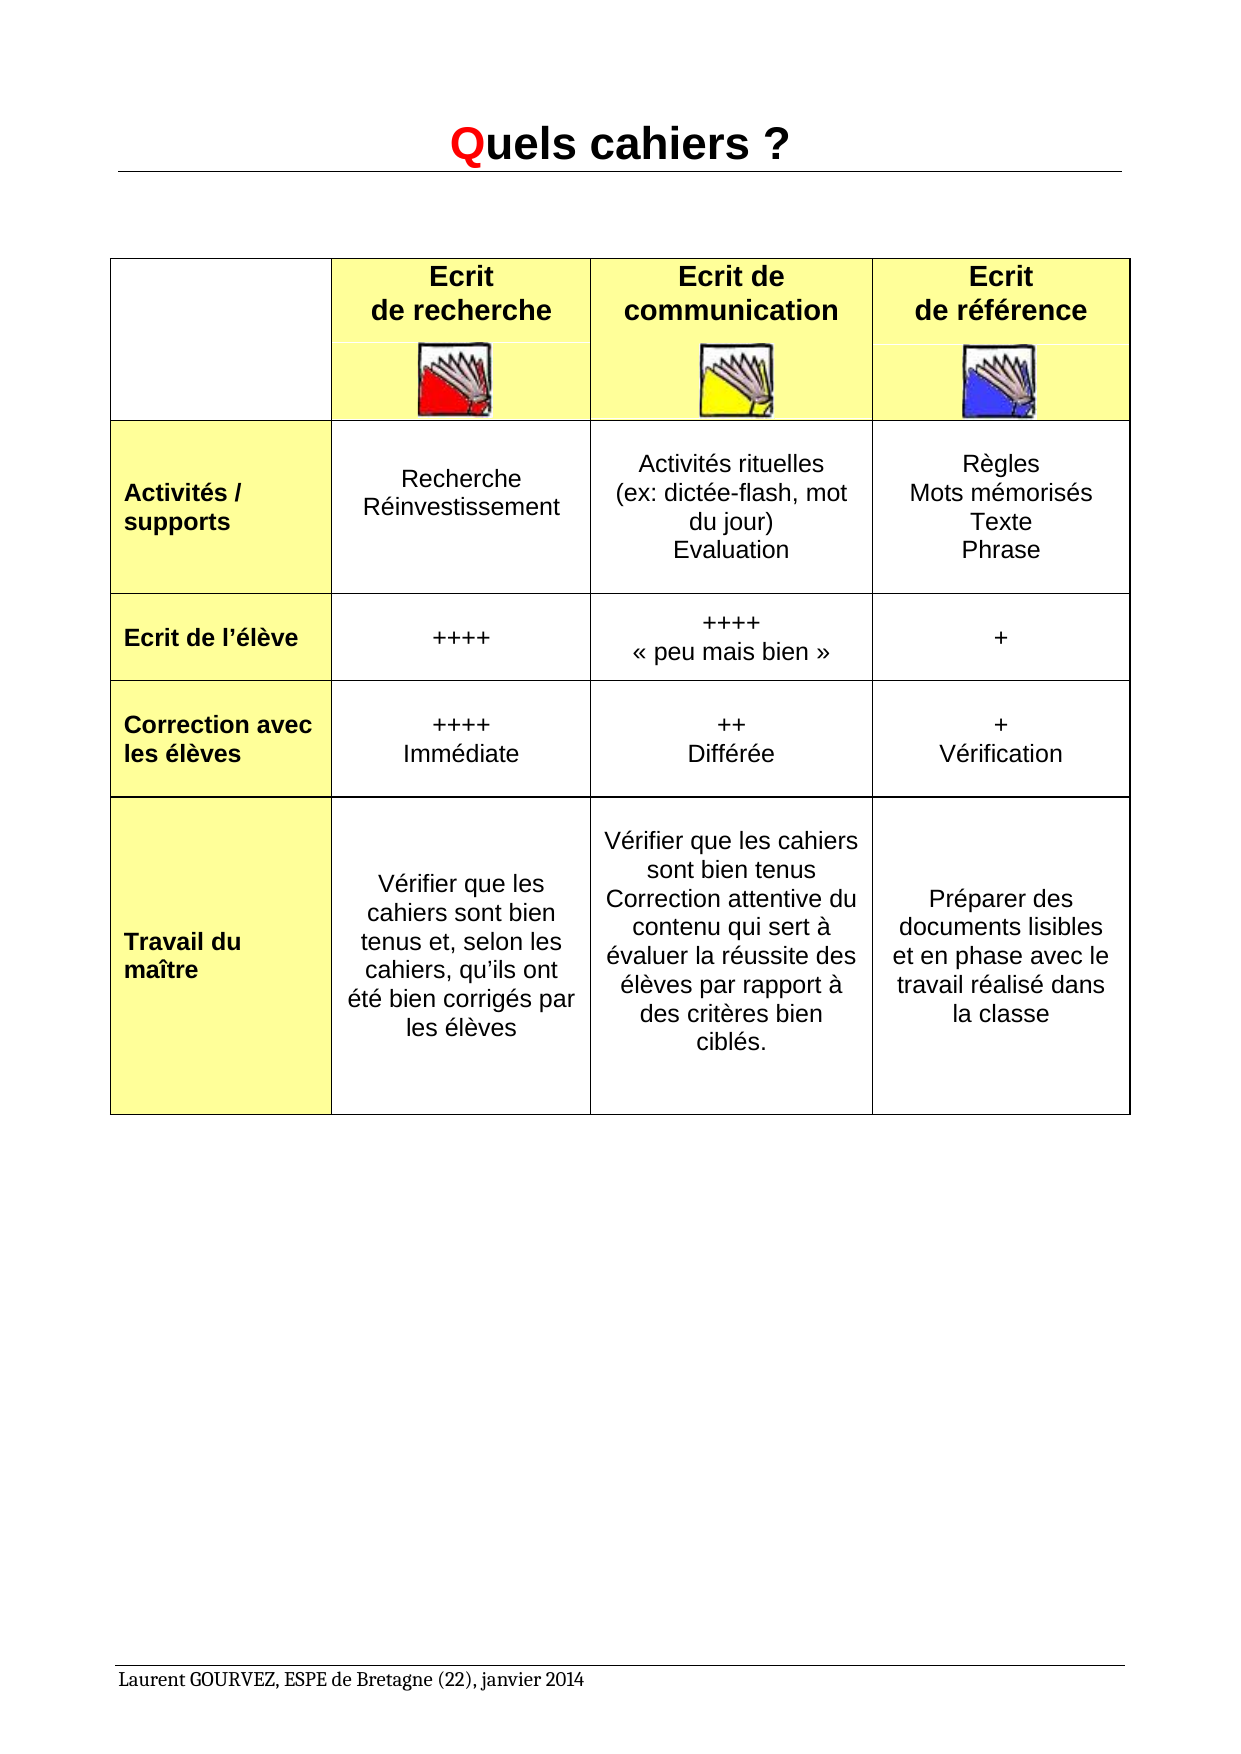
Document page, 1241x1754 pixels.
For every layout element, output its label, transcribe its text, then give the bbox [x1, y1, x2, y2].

table_header Ecrit de recherche [332, 259, 590, 342]
table_header Ecrit de référence [873, 259, 1129, 344]
table_cell Vérifier que les cahiers sont bien tenus et, selon les cahiers, qu’ils ont été bien corrigés par les élèves [332, 798, 590, 1114]
table_cell ++++ [332, 594, 590, 680]
table_cell Règles Mots mémorisés Texte Phrase [873, 421, 1129, 593]
table_cell Travail du maître [111, 798, 331, 1114]
table_cell Vérifier que les cahiers sont bien tenus Correction attentive du contenu qui sert à évaluer la réussite des élèves par rapport à des critères bien ciblés. [591, 798, 872, 1114]
picture [699, 343, 775, 419]
table_cell Préparer des documents lisibles et en phase avec le travail réalisé dans la classe [873, 798, 1129, 1114]
table_header [873, 345, 962, 420]
table_cell Correction avec les élèves [111, 681, 331, 796]
table_cell + Vérification [873, 681, 1129, 796]
picture [962, 344, 1037, 420]
table_cell ++++ « peu mais bien » [591, 594, 872, 680]
table_cell ++ Différée [591, 681, 872, 796]
table_cell ++++ Immédiate [332, 681, 590, 796]
table_cell Activités / supports [111, 421, 331, 593]
picture [417, 342, 493, 418]
table_header Ecrit de communication [591, 259, 872, 418]
table_header [111, 259, 331, 419]
table_cell Activités rituelles (ex: dictée-flash, mot du jour) Evaluation [591, 421, 872, 593]
table_header [332, 343, 590, 419]
table_cell Ecrit de l’élève [111, 594, 331, 680]
table_header [1037, 345, 1129, 420]
table_cell + [873, 594, 1129, 680]
text Quels cahiers ? [118, 116, 1122, 171]
table_cell Recherche Réinvestissement [332, 421, 590, 593]
